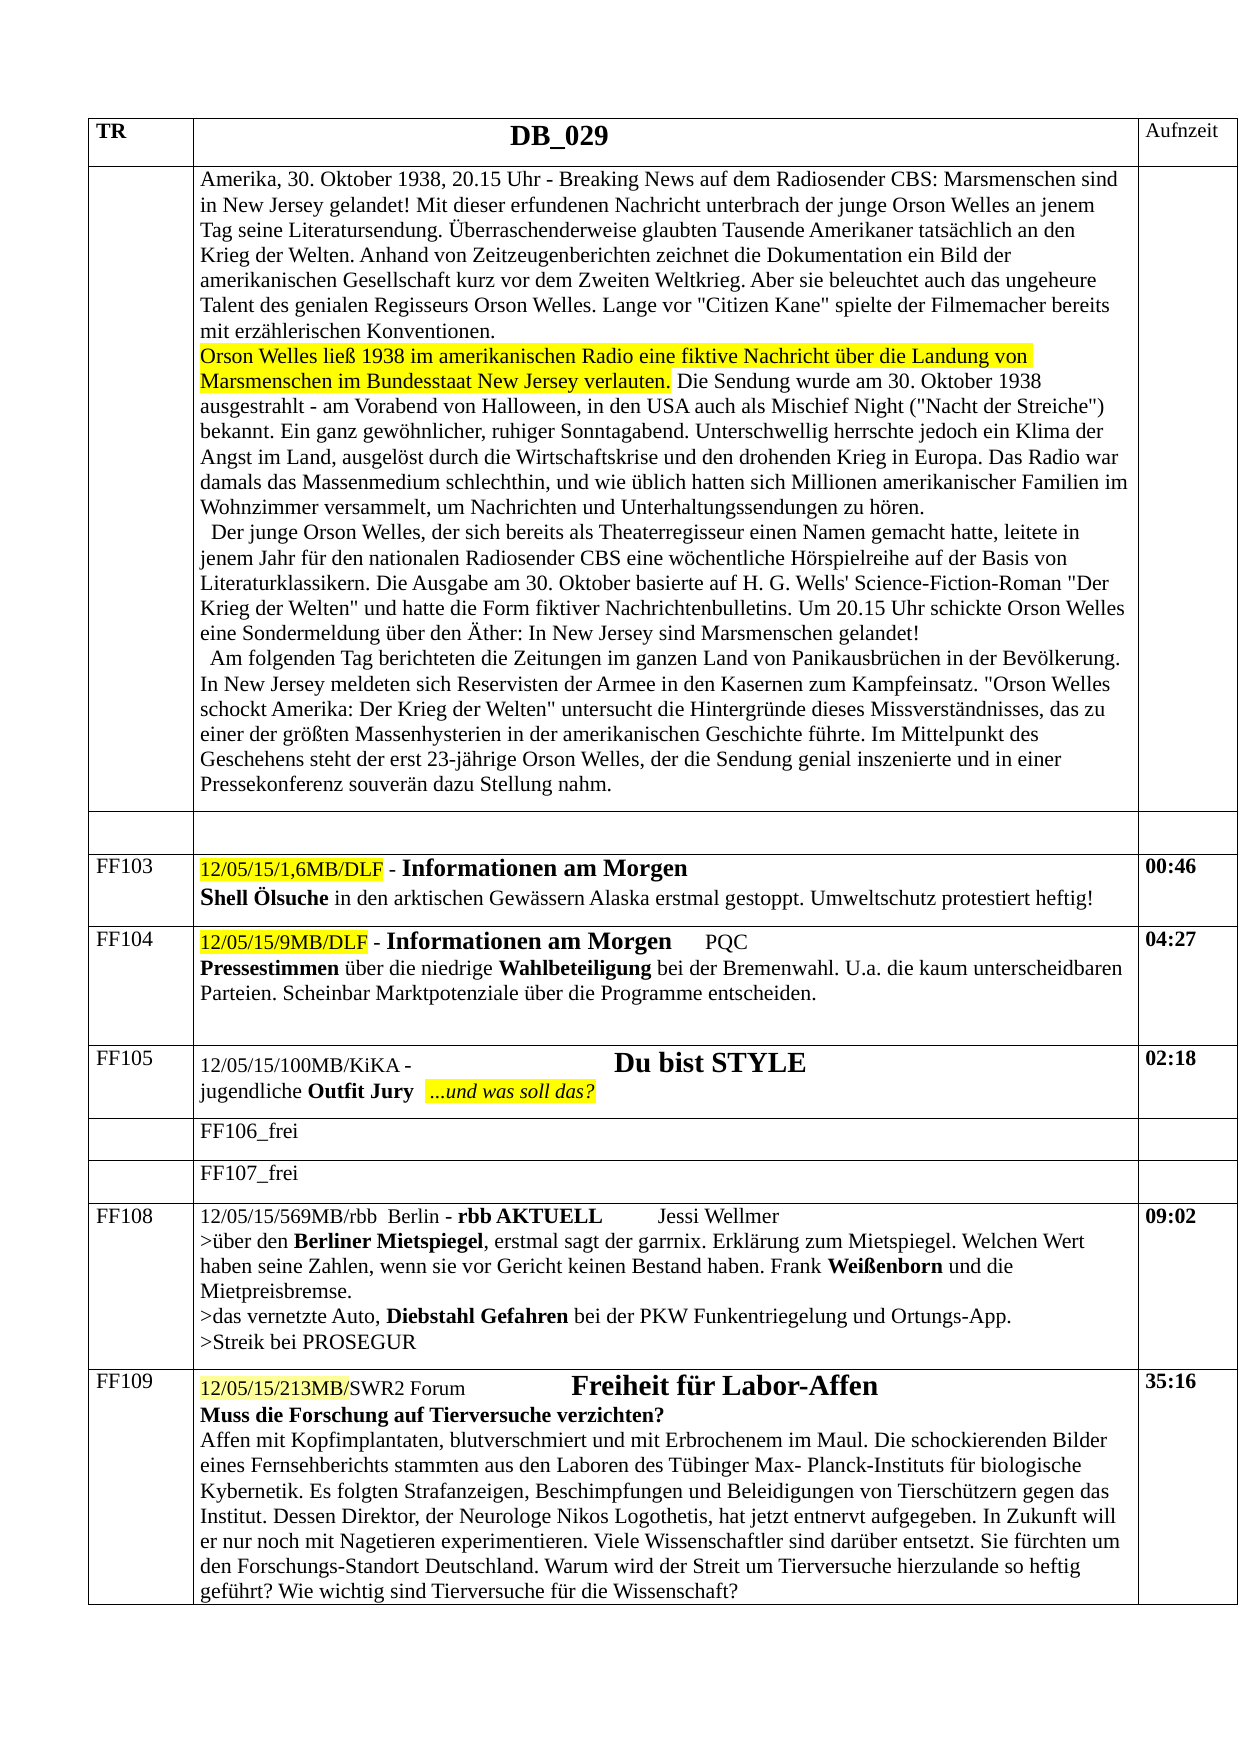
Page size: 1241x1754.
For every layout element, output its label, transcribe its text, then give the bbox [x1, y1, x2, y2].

table_cell 12/05/15/1,6MB/DLF - Informationen am Morgen Shell Ölsuche in den arktischen Gewässern Alaska erstmal gestoppt. Umweltschutz protestiert heftig! [194, 855, 1138, 926]
table_cell [1139, 1119, 1237, 1160]
table_header TR [89, 119, 193, 166]
table_header DB_029 [194, 119, 1138, 166]
table_cell 12/05/15/569MB/rbb Berlin - rbb AKTUELL Jessi Wellmer >über den Berliner Mietspiegel, erstmal sagt der garrnix. Erklärung zum Mietspiegel. Welchen Wert haben seine Zahlen, wenn sie vor Gericht keinen Bestand haben. Frank Weißenborn und die Mietpreisbremse. >das vernetzte Auto, Diebstahl Gefahren bei der PKW Funkentriegelung und Ortungs-App. >Streik bei PROSEGUR [194, 1204, 1138, 1368]
table_cell 12/05/15/9MB/DLF - Informationen am Morgen PQC Pressestimmen über die niedrige Wahlbeteiligung bei der Bremenwahl. U.a. die kaum unterscheidbaren Parteien. Scheinbar Marktpotenziale über die Programme entscheiden. [194, 927, 1138, 1045]
table_cell [1139, 812, 1237, 853]
table_cell FF108 [89, 1204, 193, 1368]
table_cell FF106_frei [194, 1119, 1138, 1160]
table_cell FF103 [89, 855, 193, 926]
table_cell [89, 812, 193, 853]
table_cell FF105 [89, 1046, 193, 1118]
table_cell [89, 1161, 193, 1202]
table_header Aufnzeit [1139, 119, 1237, 166]
table_cell FF104 [89, 927, 193, 1045]
table_cell [1139, 1161, 1237, 1202]
table_cell [194, 812, 1138, 853]
table_cell [89, 167, 193, 811]
table_cell 12/05/15/100MB/KiKA - Du bist STYLE jugendliche Outfit Jury ...und was soll das? [194, 1046, 1138, 1118]
table_cell FF109 [89, 1370, 193, 1604]
table_cell 12/05/15/213MB/SWR2 Forum Freiheit für Labor-Affen Muss die Forschung auf Tierversuche verzichten? Affen mit Kopfimplantaten, blutverschmiert und mit Erbrochenem im Maul. Die schockierenden Bilder eines Fernsehberichts stammten aus den Laboren des Tübinger Max- Planck-Instituts für biologische Kybernetik. Es folgten Strafanzeigen, Beschimpfungen und Beleidigungen von Tierschützern gegen das Institut. Dessen Direktor, der Neurologe Nikos Logothetis, hat jetzt entnervt aufgegeben. In Zukunft will er nur noch mit Nagetieren experimentieren. Viele Wissenschaftler sind darüber entsetzt. Sie fürchten um den Forschungs-Standort Deutschland. Warum wird der Streit um Tierversuche hierzulande so heftig geführt? Wie wichtig sind Tierversuche für die Wissenschaft? [194, 1370, 1138, 1604]
table_cell Amerika, 30. Oktober 1938, 20.15 Uhr - Breaking News auf dem Radiosender CBS: Marsmenschen sind in New Jersey gelandet! Mit dieser erfundenen Nachricht unterbrach der junge Orson Welles an jenem Tag seine Literatursendung. Überraschenderweise glaubten Tausende Amerikaner tatsächlich an den Krieg der Welten. Anhand von Zeitzeugenberichten zeichnet die Dokumentation ein Bild der amerikanischen Gesellschaft kurz vor dem Zweiten Weltkrieg. Aber sie beleuchtet auch das ungeheure Talent des genialen Regisseurs Orson Welles. Lange vor "Citizen Kane" spielte der Filmemacher bereits mit erzählerischen Konventionen. Orson Welles ließ 1938 im amerikanischen Radio eine fiktive Nachricht über die Landung von Marsmenschen im Bundesstaat New Jersey verlauten. Die Sendung wurde am 30. Oktober 1938 ausgestrahlt - am Vorabend von Halloween, in den USA auch als Mischief Night ("Nacht der Streiche") bekannt. Ein ganz gewöhnlicher, ruhiger Sonntagabend. Unterschwellig herrschte jedoch ein Klima der Angst im Land, ausgelöst durch die Wirtschaftskrise und den drohenden Krieg in Europa. Das Radio war damals das Massenmedium schlechthin, und wie üblich hatten sich Millionen amerikanischer Familien im Wohnzimmer versammelt, um Nachrichten und Unterhaltungssendungen zu hören. Der junge Orson Welles, der sich bereits als Theaterregisseur einen Namen gemacht hatte, leitete in jenem Jahr für den nationalen Radiosender CBS eine wöchentliche Hörspielreihe auf der Basis von Literaturklassikern. Die Ausgabe am 30. Oktober basierte auf H. G. Wells' Science-Fiction-Roman "Der Krieg der Welten" und hatte die Form fiktiver Nachrichtenbulletins. Um 20.15 Uhr schickte Orson Welles eine Sondermeldung über den Äther: In New Jersey sind Marsmenschen gelandet! Am folgenden Tag berichteten die Zeitungen im ganzen Land von Panikausbrüchen in der Bevölkerung. In New Jersey meldeten sich Reservisten der Armee in den Kasernen zum Kampfeinsatz. "Orson Welles schockt Amerika: Der Krieg der Welten" untersucht die Hintergründe dieses Missverständnisses, das zu einer der größten Massenhysterien in der amerikanischen Geschichte führte. Im Mittelpunkt des Geschehens steht der erst 23-jährige Orson Welles, der die Sendung genial inszenierte und in einer Pressekonferenz souverän dazu Stellung nahm. [194, 167, 1138, 811]
table_cell 35:16 [1139, 1370, 1237, 1604]
table_cell FF107_frei [194, 1161, 1138, 1202]
table_cell 02:18 [1139, 1046, 1237, 1118]
table_cell [1139, 167, 1237, 811]
table_cell [89, 1119, 193, 1160]
table_cell 09:02 [1139, 1204, 1237, 1368]
table_cell 04:27 [1139, 927, 1237, 1045]
table_cell 00:46 [1139, 855, 1237, 926]
